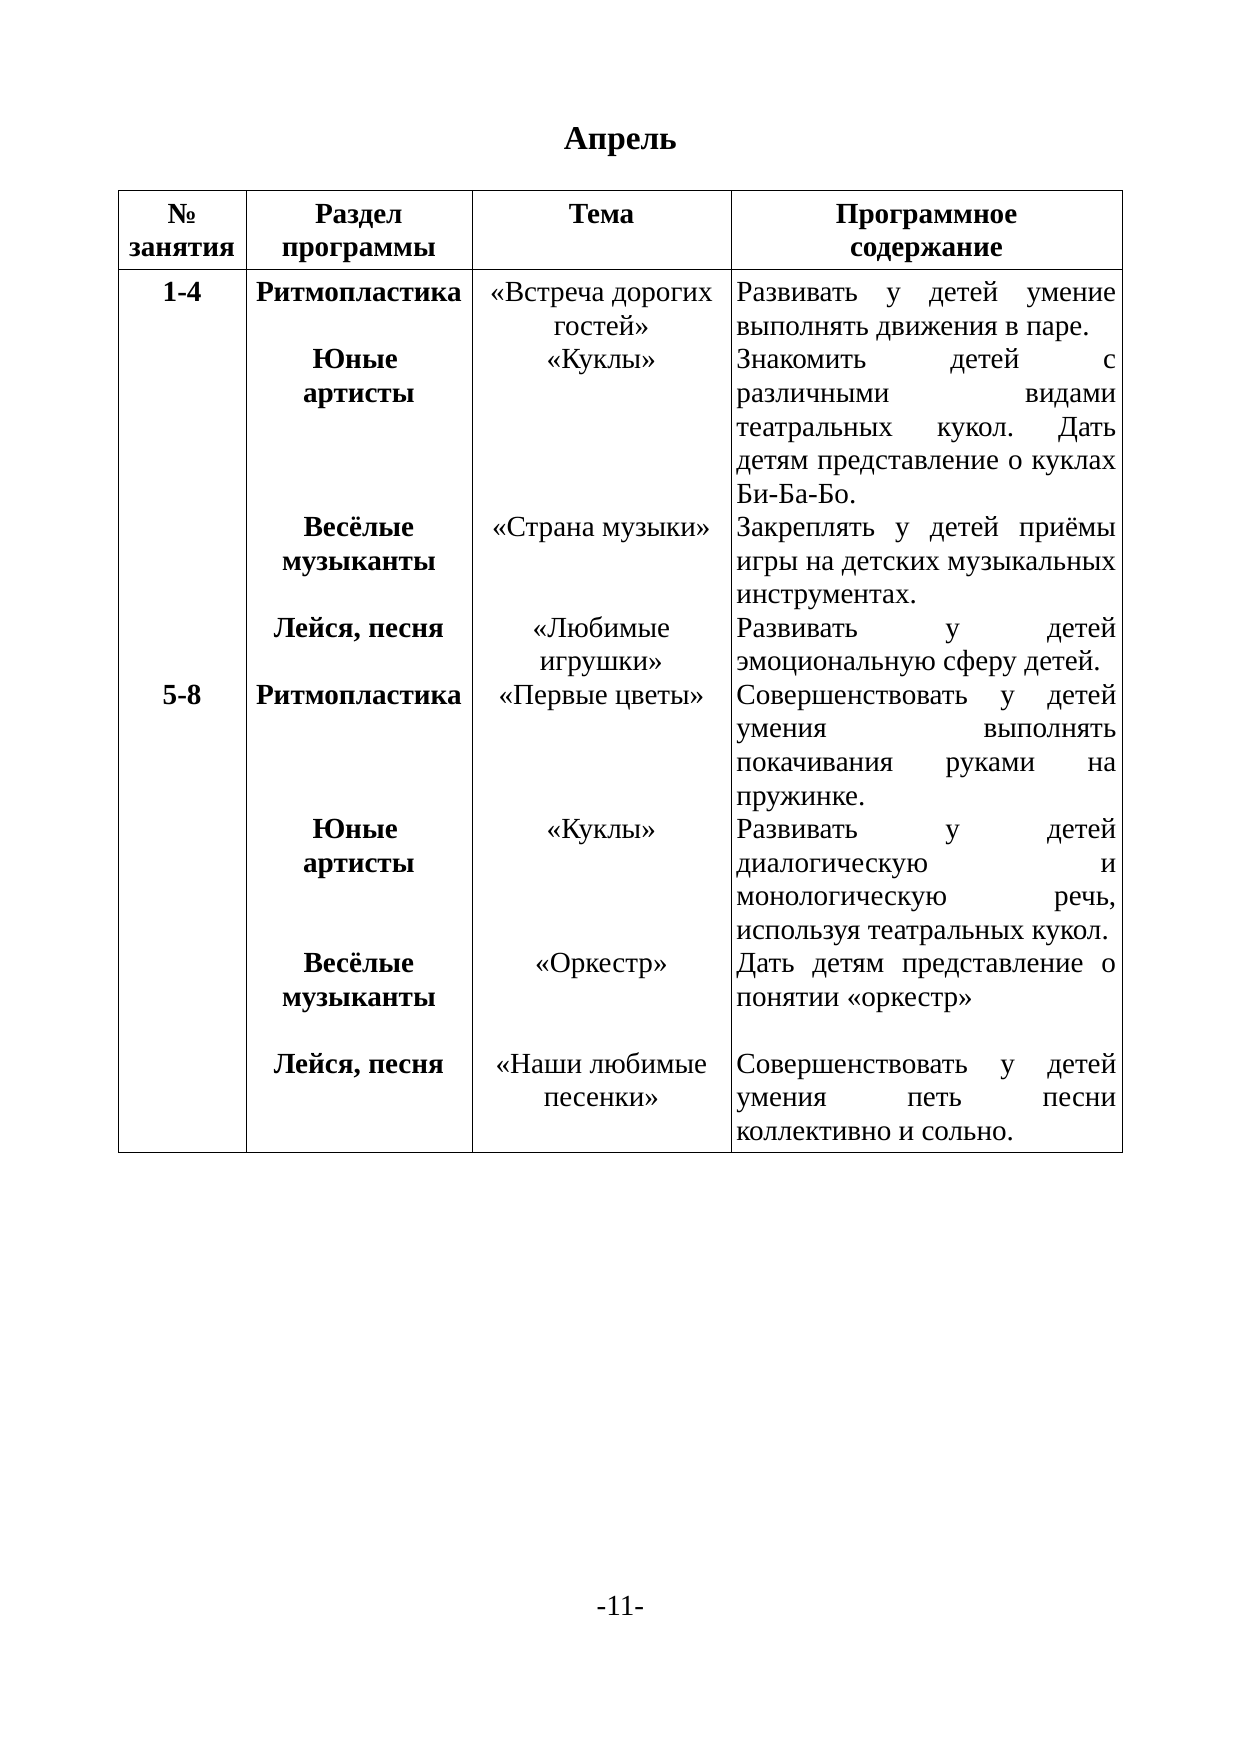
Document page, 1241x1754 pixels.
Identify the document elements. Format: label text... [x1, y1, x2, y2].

table_header № занятия [119, 191, 246, 269]
text -11- [118, 1588, 1122, 1622]
table_cell Развивать у детей умение выполнять движения в паре. Знакомить детей с различными видами театральных кукол. Дать детям представление о куклах Би-Ба-Бо. Закреплять у детей приёмы игры на детских музыкальных инструментах. Развивать у детей эмоциональную сферу детей. Совершенствовать у детей умения выполнять покачивания руками на пружинке. Развивать у детей диалогическую и монологическую речь, используя театральных кукол. Дать детям представление о понятии «оркестр» Совершенствовать у детей умения петь песни коллективно и сольно. [732, 270, 1122, 1152]
table_header Тема [473, 191, 731, 269]
table_cell Ритмопластика Юные артисты Весёлые музыканты Лейся, песня Ритмопластика Юные артисты Весёлые музыканты Лейся, песня [247, 270, 472, 1152]
table_cell 1-4 5-8 [119, 270, 246, 1152]
table_cell «Встреча дорогих гостей» «Куклы» «Страна музыки» «Любимые игрушки» «Первые цветы» «Куклы» «Оркестр» «Наши любимые песенки» [473, 270, 731, 1152]
table_header Программное содержание [732, 191, 1122, 269]
table_header Раздел программы [247, 191, 472, 269]
text Апрель [118, 118, 1122, 156]
